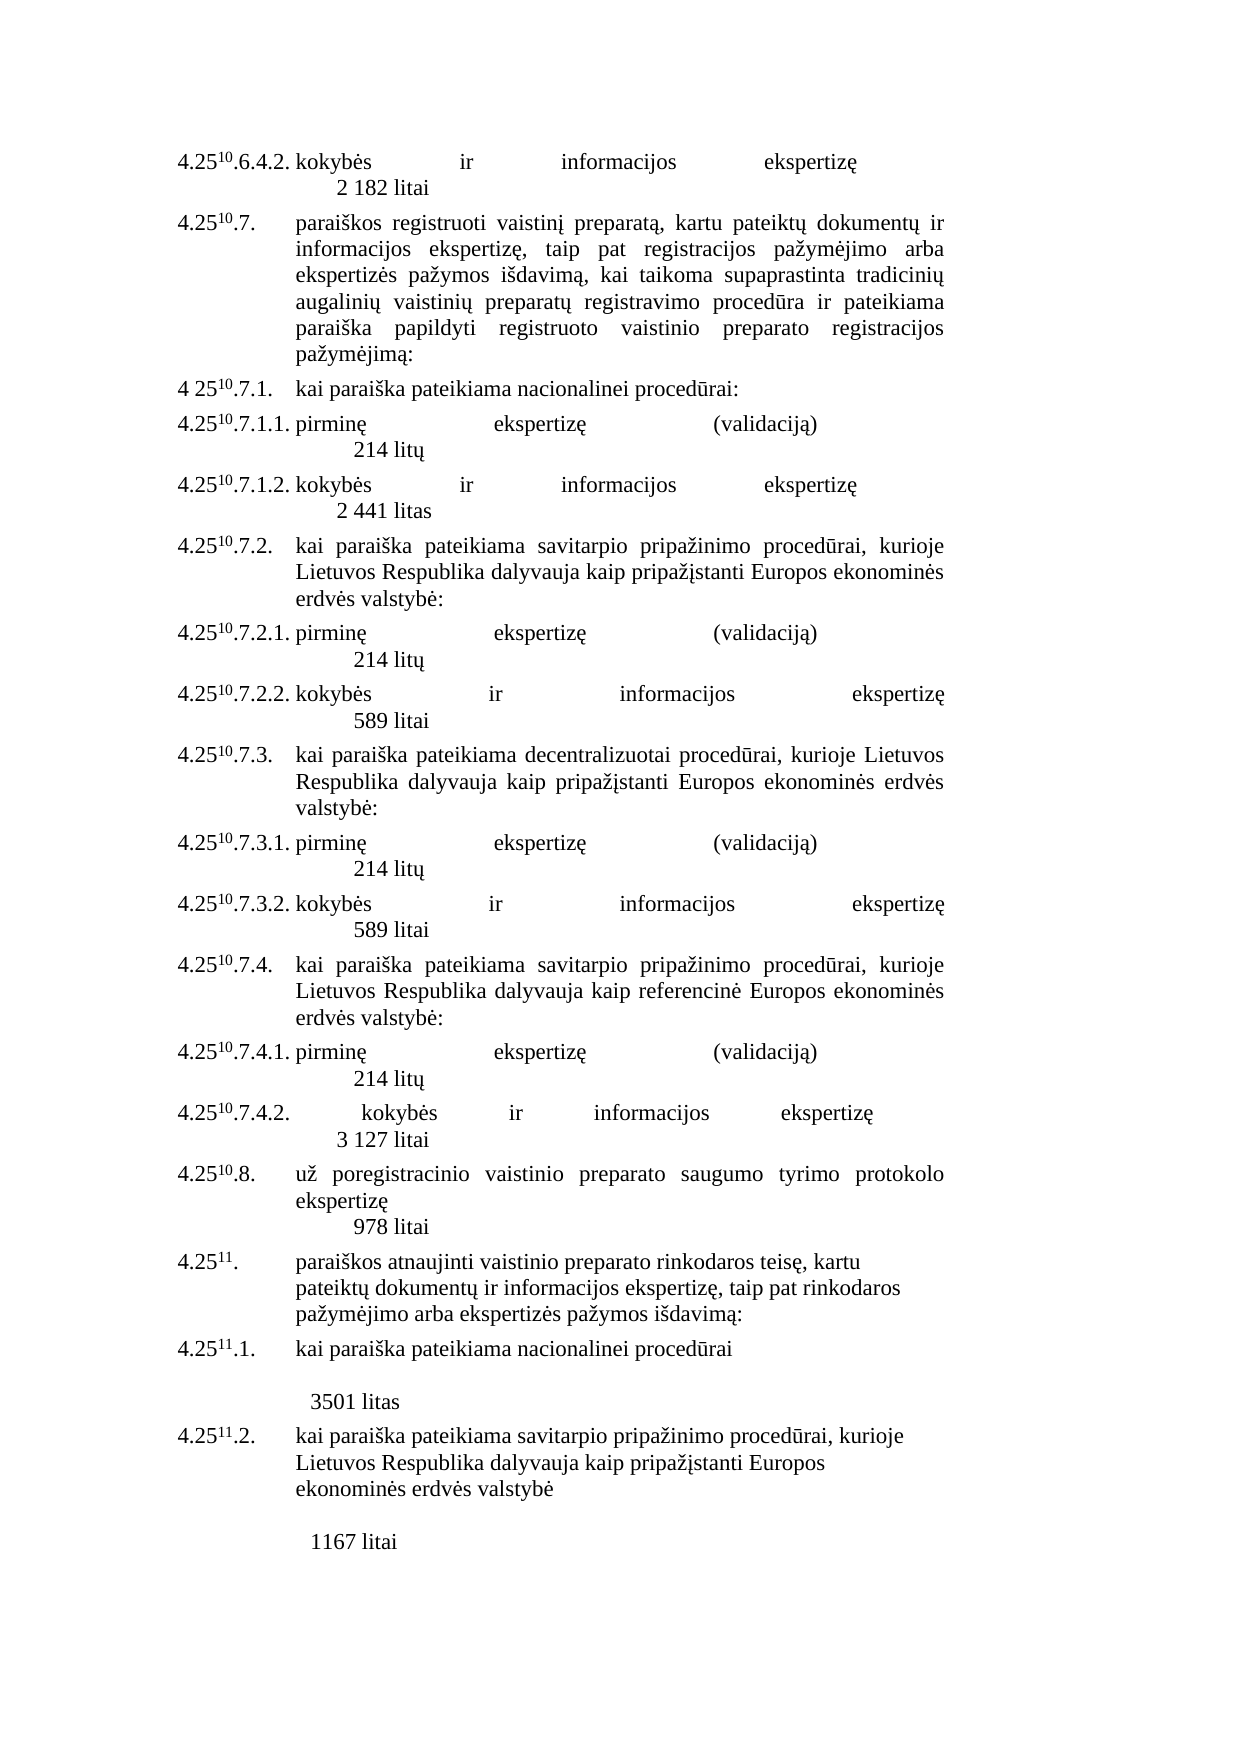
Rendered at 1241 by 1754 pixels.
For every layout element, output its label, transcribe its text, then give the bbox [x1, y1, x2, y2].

text 4.2510.7.1.2. kokybės ir informacijos ekspertizę 2 441 litas [177, 471, 945, 524]
text 4.2510.7.4.2. kokybės ir informacijos ekspertizę 3 127 litai [177, 1099, 945, 1152]
text 4.2510.7.4. kai paraiška pateikiama savitarpio pripažinimo procedūrai, kurioje Lietuvos Respublika dalyvauja kaip referencinė Europos ekonominės erdvės valstybė: [177, 951, 945, 1030]
text 4.2510.7.2.2. kokybės ir informacijos ekspertizę 589 litai [177, 680, 945, 733]
text 4.2510.6.4.2. kokybės ir informacijos ekspertizę 2 182 litai [177, 148, 945, 200]
text 4.2510.7.4.1. pirminę ekspertizę (validaciją) 214 litų [177, 1038, 945, 1091]
text 4.2510.7.1.1. pirminę ekspertizę (validaciją) 214 litų [177, 410, 945, 463]
text 4.2511.1. kai paraiška pateikiama nacionalinei procedūrai 3501 litas [177, 1335, 930, 1414]
text 4.2510.7.2. kai paraiška pateikiama savitarpio pripažinimo procedūrai, kurioje Lietuvos Respublika dalyvauja kaip pripažįstanti Europos ekonominės erdvės valstybė: [177, 532, 945, 611]
text 4.2510.8. už poregistracinio vaistinio preparato saugumo tyrimo protokolo ekspertizę 978 litai [177, 1160, 945, 1239]
text 4.2510.7.3.1. pirminę ekspertizę (validaciją) 214 litų [177, 829, 945, 882]
text 4.2511. paraiškos atnaujinti vaistinio preparato rinkodaros teisę, kartu pateiktų dokumentų ir informacijos ekspertizę, taip pat rinkodaros pažymėjimo arba ekspertizės pažymos išdavimą: [177, 1248, 930, 1327]
text 4.2510.7.3. kai paraiška pateikiama decentralizuotai procedūrai, kurioje Lietuvos Respublika dalyvauja kaip pripažįstanti Europos ekonominės erdvės valstybė: [177, 741, 945, 821]
text 4.2510.7.2.1. pirminę ekspertizę (validaciją) 214 litų [177, 619, 945, 672]
text 4.2511.2. kai paraiška pateikiama savitarpio pripažinimo procedūrai, kurioje Lietuvos Respublika dalyvauja kaip pripažįstanti Europos ekonominės erdvės valstybė 1167 litai [177, 1423, 930, 1554]
text 4.2510.7. paraiškos registruoti vaistinį preparatą, kartu pateiktų dokumentų ir informacijos ekspertizę, taip pat registracijos pažymėjimo arba ekspertizės pažymos išdavimą, kai taikoma supaprastinta tradicinių augalinių vaistinių preparatų registravimo procedūra ir pateikiama paraiška papildyti registruoto vaistinio preparato registracijos pažymėjimą: [177, 209, 945, 367]
text 4 2510.7.1. kai paraiška pateikiama nacionalinei procedūrai: [177, 375, 945, 402]
text 4.2510.7.3.2. kokybės ir informacijos ekspertizę 589 litai [177, 890, 945, 943]
